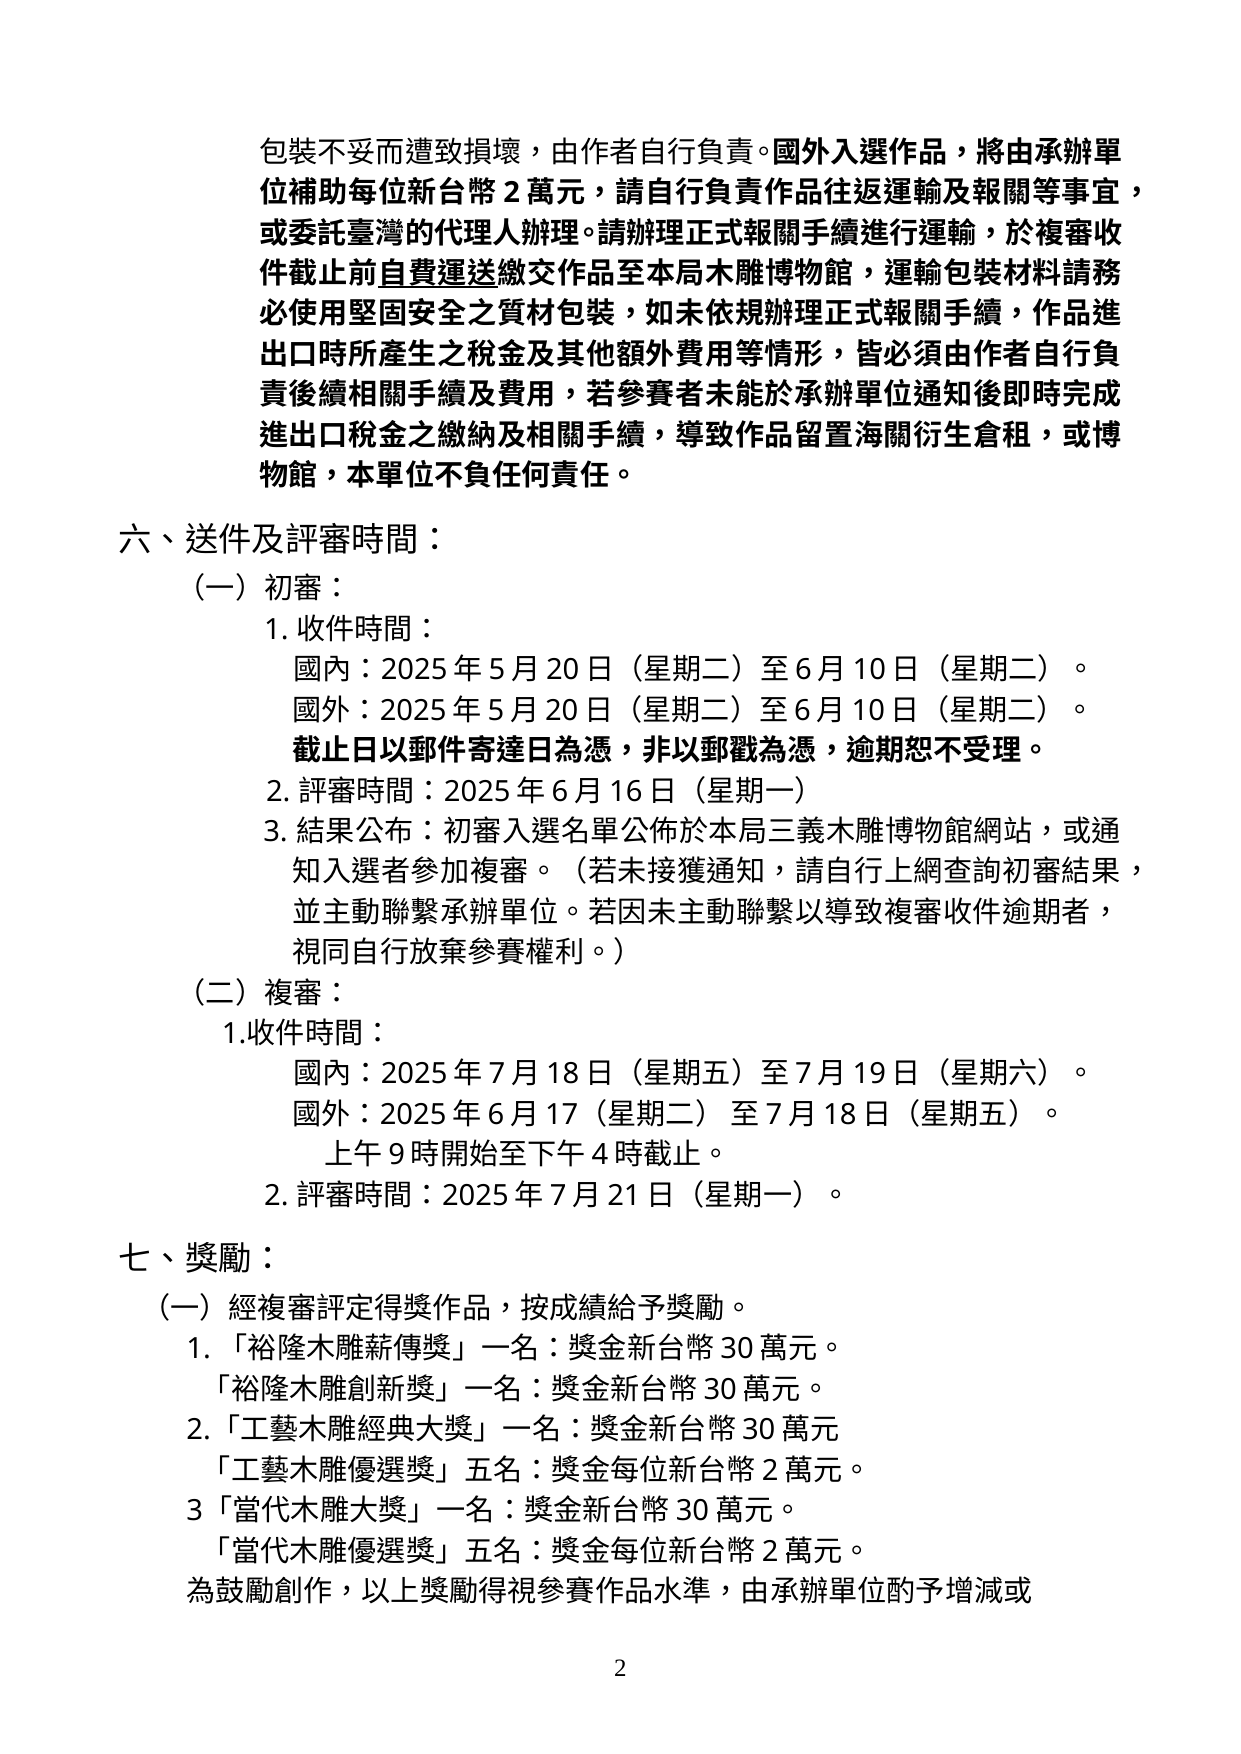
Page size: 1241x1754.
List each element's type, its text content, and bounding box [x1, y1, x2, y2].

text 國內：2025年7月18日（星期五）至7月19日（星期六）。 [118, 1052, 1122, 1092]
text 1.收件時間： [118, 1011, 1122, 1052]
text 六、送件及評審時間： [118, 519, 1122, 559]
text 「工藝木雕優選獎」五名：獎金每位新台幣2萬元。 [118, 1448, 1122, 1488]
text 2. 評審時間：2025年6月16日（星期一） [266, 769, 1122, 809]
text 1. 「裕隆木雕薪傳獎」一名：獎金新台幣30萬元。 [118, 1327, 1122, 1367]
text 七、獎勵： [118, 1238, 1122, 1279]
text 國外：2025年6月17（星期二） 至7月18日（星期五）。 [292, 1092, 1122, 1132]
text 1. 收件時間： [118, 607, 1122, 647]
text 3. 結果公布：初審入選名單公佈於本局三義木雕博物館網站，或通知入選者參加複審。（若未接獲通知，請自行上網查詢初審結果，並主動聯繫承辦單位。若因未主動聯繫以導致複審收件逾期者，視同自行放棄參賽權利。） [263, 809, 1122, 971]
text 包裝不妥而遭致損壞，由作者自行負責。國外入選作品，將由承辦單位補助每位新台幣2萬元，請自行負責作品往返運輸及報關等事宜，或委託臺灣的代理人辦理。請辦理正式報關手續進行運輸，於複審收件截止前自費運送繳交作品至本局木雕博物館，運輸包裝材料請務必使用堅固安全之質材包裝，如未依規辦理正式報關手續，作品進出口時所產生之稅金及其他額外費用等情形，皆必須由作者自行負責後續相關手續及費用，若參賽者未能於承辦單位通知後即時完成進出口稅金之繳納及相關手續，導致作品留置海關衍生倉租，或博物館，本單位不負任何責任。 [259, 130, 1122, 494]
text 上午9時開始至下午4時截止。 [263, 1132, 1122, 1173]
text （二）複審： [118, 971, 1122, 1011]
text 3「當代木雕大獎」一名：獎金新台幣30萬元。 [118, 1488, 1122, 1529]
text 國外：2025年5月20日（星期二）至6月10日（星期二）。 [292, 688, 1122, 728]
text 2.「工藝木雕經典大獎」一名：獎金新台幣30萬元 [118, 1407, 1122, 1448]
text 「裕隆木雕創新獎」一名：獎金新台幣30萬元。 [118, 1367, 1122, 1407]
text 「當代木雕優選獎」五名：獎金每位新台幣2萬元。 [118, 1529, 1122, 1569]
text 2. 評審時間：2025年7月21日（星期一）。 [118, 1173, 1122, 1213]
text （一）經複審評定得獎作品，按成績給予獎勵。 [118, 1286, 1122, 1327]
text （一）初審： [118, 567, 1122, 607]
text 為鼓勵創作，以上獎勵得視參賽作品水準，由承辦單位酌予增減或 [118, 1569, 1122, 1609]
text 國內：2025年5月20日（星期二）至6月10日（星期二）。 [118, 647, 1122, 688]
text 截止日以郵件寄達日為憑，非以郵戳為憑，逾期恕不受理。 [292, 728, 1122, 769]
